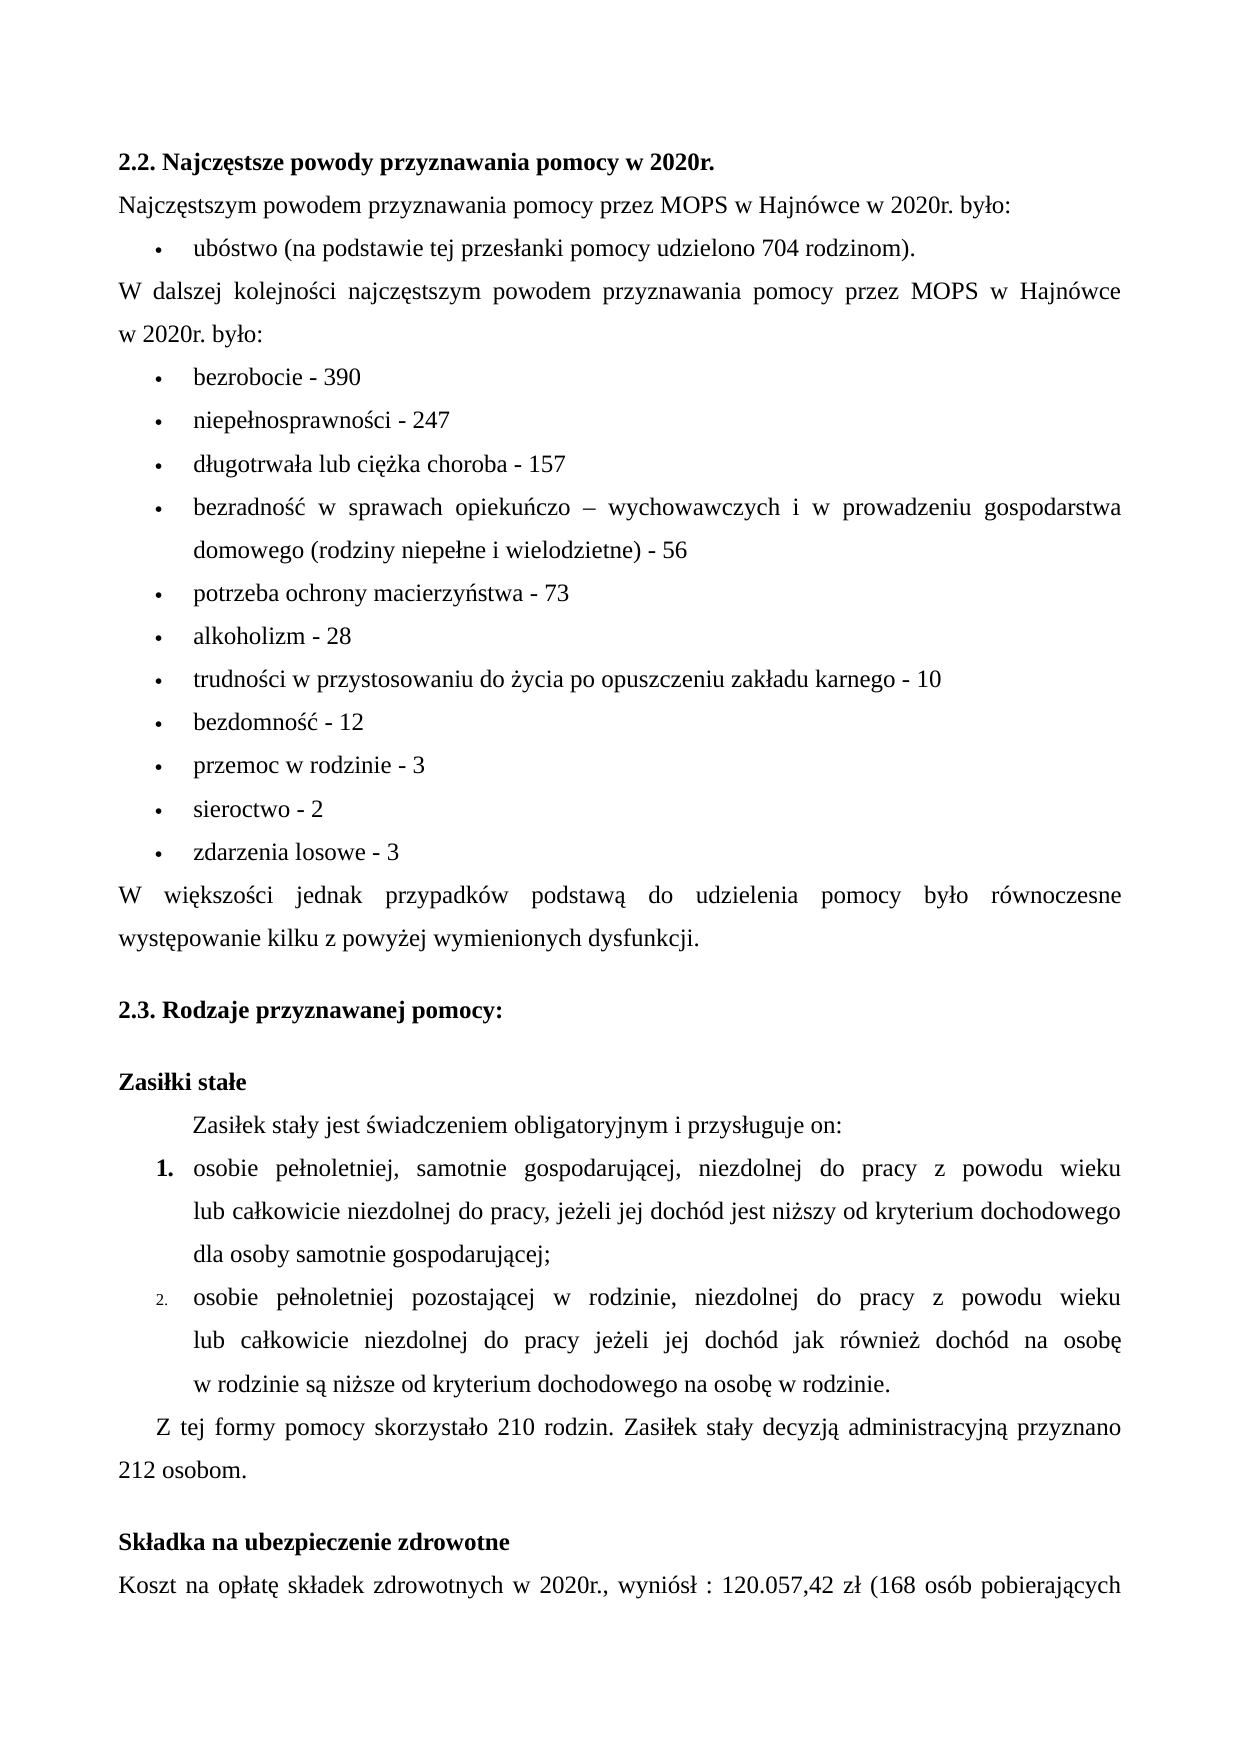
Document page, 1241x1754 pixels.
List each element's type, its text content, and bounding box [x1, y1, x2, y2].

text Zasiłki stałe [118, 1067, 1122, 1096]
text W dalszej kolejności najczęstszym powodem przyznawania pomocy przez MOPS w Hajnówce w 2020r. było: [118, 276, 1122, 348]
list trudności w przystosowaniu do życia po opuszczeniu zakładu karnego - 10 [156, 664, 1122, 693]
list osobie pełnoletniej pozostającej w rodzinie, niezdolnej do pracy z powodu wieku lub całkowicie niezdolnej do pracy jeżeli jej dochód jak również dochód na osobę w rodzinie są niższe od kryterium dochodowego na osobę w rodzinie. [156, 1282, 1122, 1397]
text Z tej formy pomocy skorzystało 210 rodzin. Zasiłek stały decyzją administracyjną przyznano 212 osobom. [118, 1412, 1122, 1484]
text 2.3. Rodzaje przyznawanej pomocy: [118, 995, 1122, 1024]
list bezdomność - 12 [156, 707, 1122, 736]
text Koszt na opłatę składek zdrowotnych w 2020r., wyniósł : 120.057,42 zł (168 osób pobierających [118, 1570, 1122, 1599]
text Zasiłek stały jest świadczeniem obligatoryjnym i przysługuje on: [118, 1110, 1122, 1139]
text Składka na ubezpieczenie zdrowotne [118, 1527, 1122, 1556]
list długotrwała lub ciężka choroba - 157 [156, 449, 1122, 477]
text Najczęstszym powodem przyznawania pomocy przez MOPS w Hajnówce w 2020r. było: [118, 190, 1122, 219]
text 2.2. Najczęstsze powody przyznawania pomocy w 2020r. [118, 147, 1122, 176]
list sieroctwo - 2 [156, 794, 1122, 822]
list osobie pełnoletniej, samotnie gospodarującej, niezdolnej do pracy z powodu wieku lub całkowicie niezdolnej do pracy, jeżeli jej dochód jest niższy od kryterium dochodowego dla osoby samotnie gospodarującej; [156, 1153, 1122, 1268]
list bezrobocie - 390 [156, 362, 1122, 391]
text W większości jednak przypadków podstawą do udzielenia pomocy było równoczesne występowanie kilku z powyżej wymienionych dysfunkcji. [118, 880, 1122, 952]
list ubóstwo (na podstawie tej przesłanki pomocy udzielono 704 rodzinom). [156, 233, 1122, 262]
list przemoc w rodzinie - 3 [156, 751, 1122, 779]
list bezradność w sprawach opiekuńczo – wychowawczych i w prowadzeniu gospodarstwa domowego (rodziny niepełne i wielodzietne) - 56 [156, 492, 1122, 564]
list alkoholizm - 28 [156, 621, 1122, 650]
list zdarzenia losowe - 3 [156, 837, 1122, 866]
list potrzeba ochrony macierzyństwa - 73 [156, 578, 1122, 607]
list niepełnosprawności - 247 [156, 406, 1122, 434]
